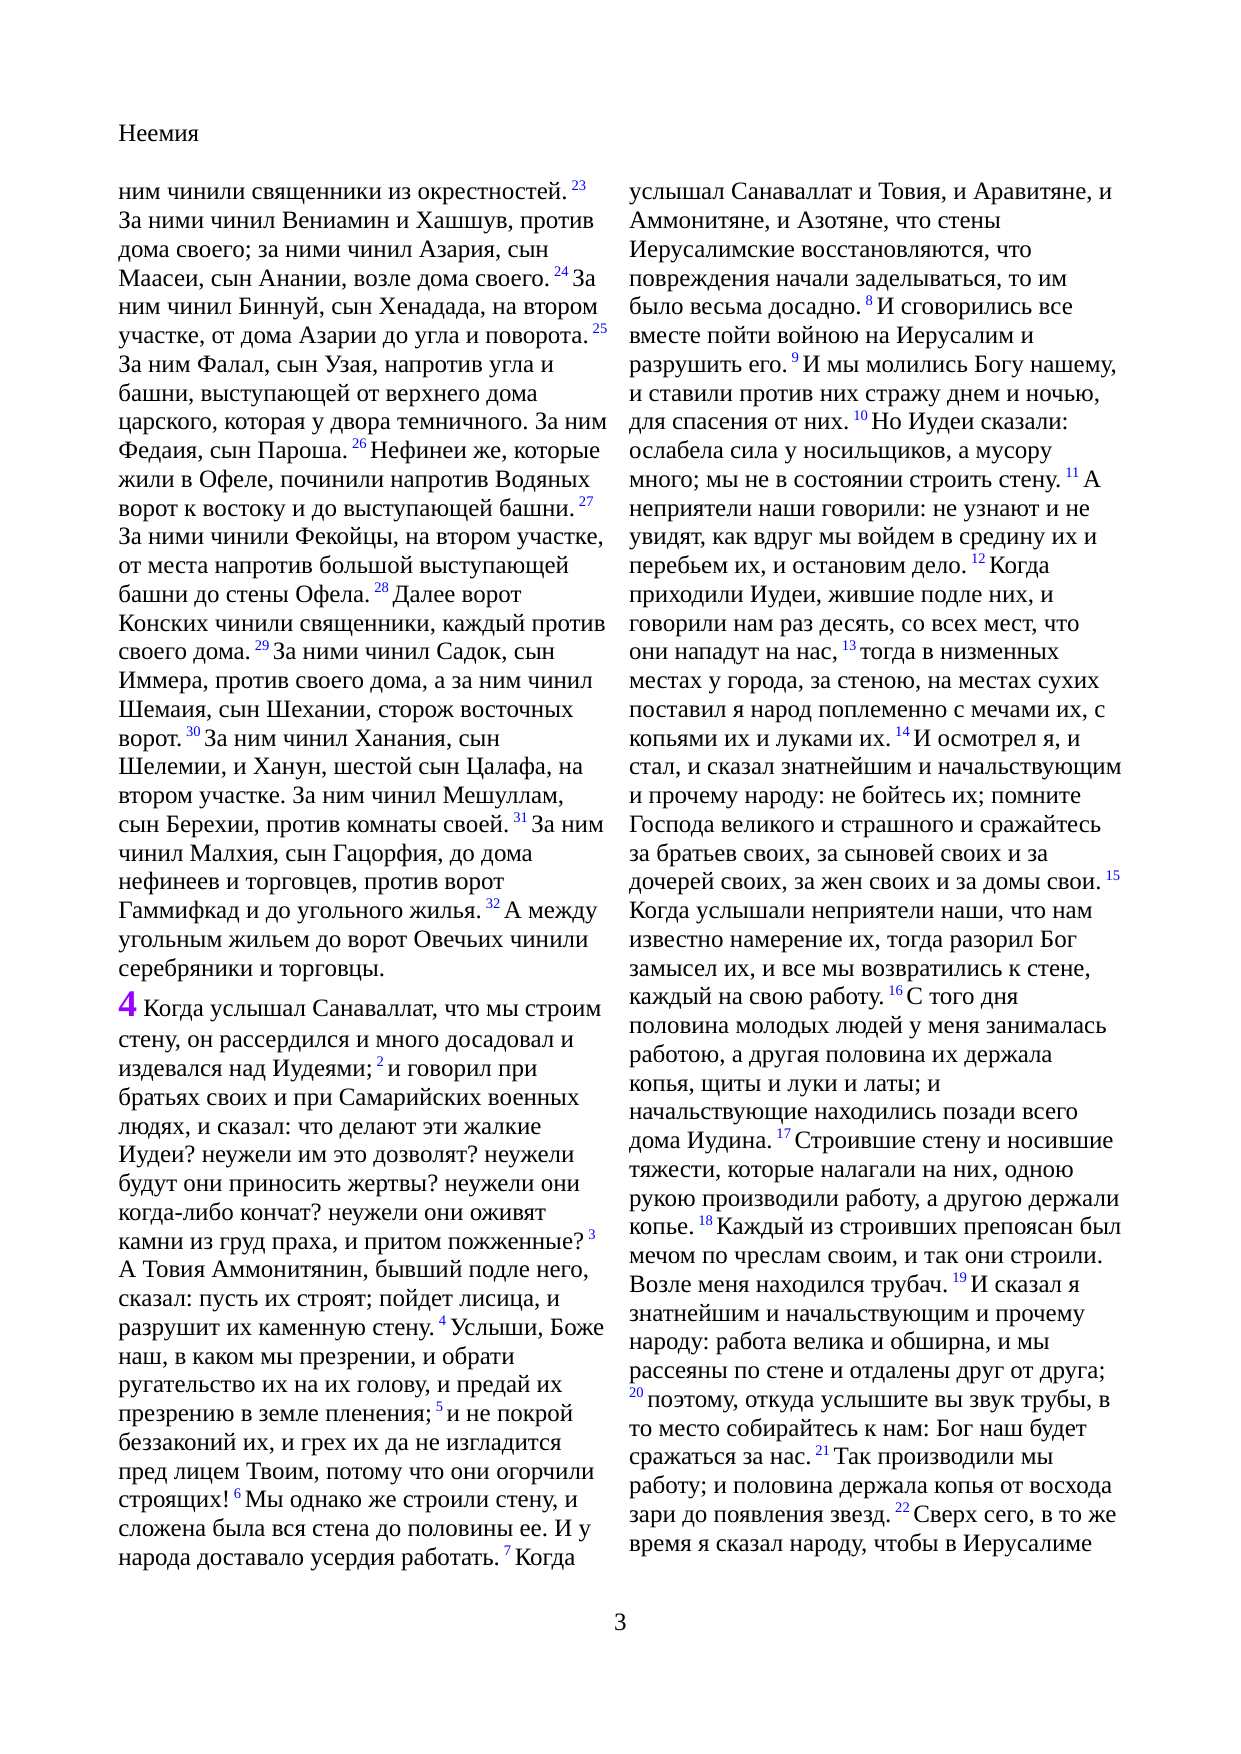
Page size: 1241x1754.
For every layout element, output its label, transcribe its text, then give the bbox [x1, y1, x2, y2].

text 4 Когда услышал Санаваллат, что мы строим стену, он рассердился и много досадовал и издевался над Иудеями; 2 и говорил при братьях своих и при Самарийских военных людях, и сказал: что делают эти жалкие Иудеи? неужели им это дозволят? неужели будут они приносить жертвы? неужели они когда-либо кончат? неужели они оживят камни из груд праха, и притом пожженные? 3 А Товия Аммонитянин, бывший подле него, сказал: пусть их строят; пойдет лисица, и разрушит их каменную стену. 4 Услыши, Боже наш, в каком мы презрении, и обрати ругательство их на их голову, и предай их презрению в земле пленения; 5 и не покрой беззаконий их, и грех их да не изгладится пред лицем Твоим, потому что они огорчили строящих! 6 Мы однако же строили стену, и сложена была вся стена до половины ее. И у народа доставало усердия работать. 7 Когда [118, 981, 611, 1571]
text услышал Санаваллат и Товия, и Аравитяне, и Аммонитяне, и Азотяне, что стены Иерусалимские восстановляются, что повреждения начали заделываться, то им было весьма досадно. 8 И сговорились все вместе пойти войною на Иерусалим и разрушить его. 9 И мы молились Богу нашему, и ставили против них стражу днем и ночью, для спасения от них. 10 Но Иудеи сказали: ослабела сила у носильщиков, а мусору много; мы не в состоянии строить стену. 11 А неприятели наши говорили: не узнают и не увидят, как вдруг мы войдем в средину их и перебьем их, и остановим дело. 12 Когда приходили Иудеи, жившие подле них, и говорили нам раз десять, со всех мест, что они нападут на нас, 13 тогда в низменных местах у города, за стеною, на местах сухих поставил я народ поплеменно с мечами их, с копьями их и луками их. 14 И осмотрел я, и стал, и сказал знатнейшим и начальствующим и прочему народу: не бойтесь их; помните Господа великого и страшного и сражайтесь за братьев своих, за сыновей своих и за дочерей своих, за жен своих и за домы свои. 15 Когда услышали неприятели наши, что нам известно намерение их, тогда разорил Бог замысел их, и все мы возвратились к стене, каждый на свою работу. 16 С того дня половина молодых людей у меня занималась работою, а другая половина их держала копья, щиты и луки и латы; и начальствующие находились позади всего дома Иудина. 17 Строившие стену и носившие тяжести, которые налагали на них, одною рукою производили работу, а другою держали копье. 18 Каждый из строивших препоясан был мечом по чреслам своим, и так они строили. Возле меня находился трубач. 19 И сказал я знатнейшим и начальствующим и прочему народу: работа велика и обширна, и мы рассеяны по стене и отдалены друг от друга; 20 поэтому, откуда услышите вы звук трубы, в то место собирайтесь к нам: Бог наш будет сражаться за нас. 21 Так производили мы работу; и половина держала копья от восхода зари до появления звезд. 22 Сверх сего, в то же время я сказал народу, чтобы в Иерусалиме [629, 176, 1122, 1556]
text ним чинили священники из окрестностей. 23 За ними чинил Вениамин и Хашшув, против дома своего; за ними чинил Азария, сын Маасеи, сын Анании, возле дома своего. 24 За ним чинил Биннуй, сын Хенадада, на втором участке, от дома Азарии до угла и поворота. 25 За ним Фалал, сын Узая, напротив угла и башни, выступающей от верхнего дома царского, которая у двора темничного. За ним Федаия, сын Пароша. 26 Нефинеи же, которые жили в Офеле, починили напротив Водяных ворот к востоку и до выступающей башни. 27 За ними чинили Фекойцы, на втором участке, от места напротив большой выступающей башни до стены Офела. 28 Далее ворот Конских чинили священники, каждый против своего дома. 29 За ними чинил Садок, сын Иммера, против своего дома, а за ним чинил Шемаия, сын Шехании, сторож восточных ворот. 30 За ним чинил Ханания, сын Шелемии, и Ханун, шестой сын Цалафа, на втором участке. За ним чинил Мешуллам, сын Берехии, против комнаты своей. 31 За ним чинил Малхия, сын Гацорфия, до дома нефинеев и торговцев, против ворот Гаммифкад и до угольного жилья. 32 А между угольным жильем до ворот Овечьих чинили серебряники и торговцы. [118, 176, 611, 981]
